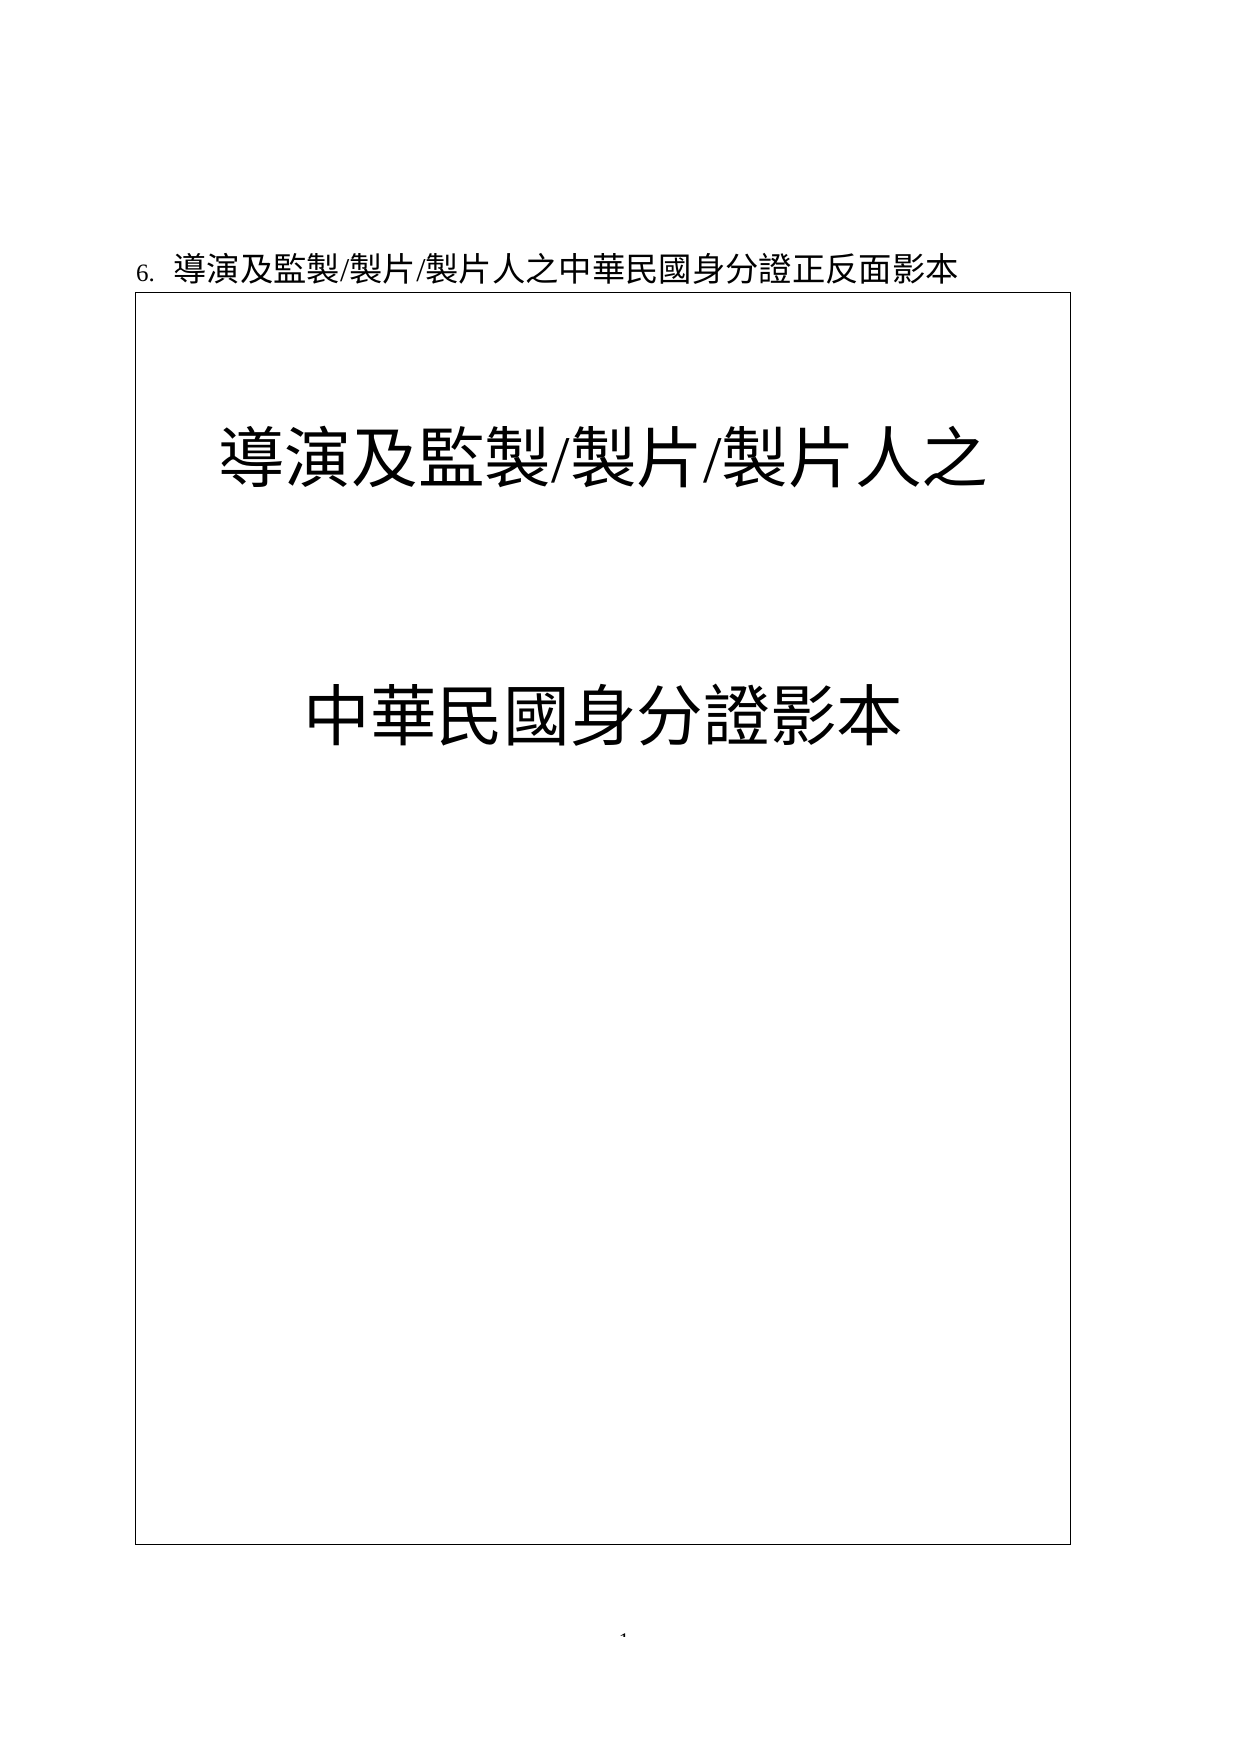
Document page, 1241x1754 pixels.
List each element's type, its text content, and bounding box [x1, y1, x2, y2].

list 導演及監製/製片/製片人之中華民國身分證正反面影本 [136, 242, 1104, 292]
table_header 導演及監製/製片/製片人之 中華民國身分證影本 [136, 293, 1070, 1544]
